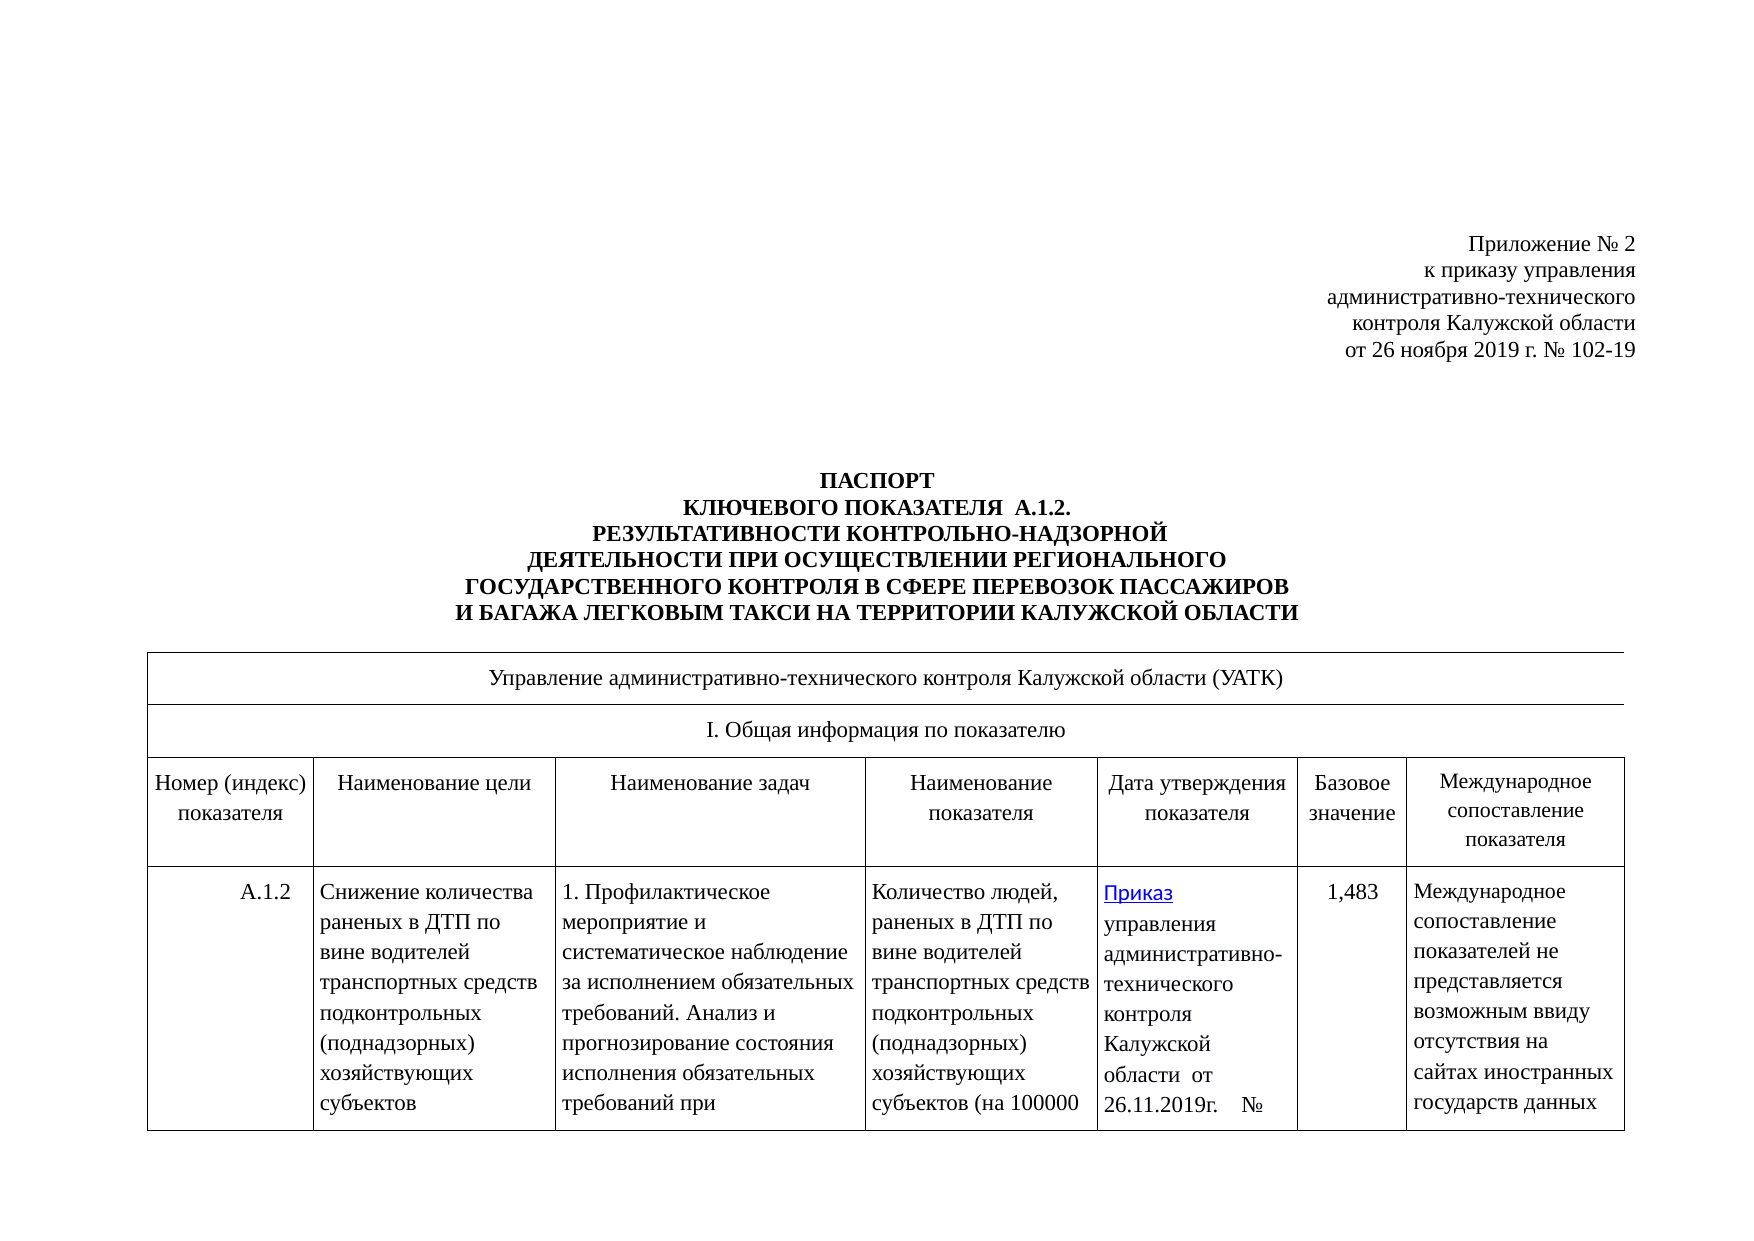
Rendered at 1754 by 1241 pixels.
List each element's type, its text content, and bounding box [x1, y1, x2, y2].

table_cell Снижение количества раненых в ДТП по вине водителей транспортных средств подконтрольных (поднадзорных) хозяйствующих субъектов [314, 867, 555, 1130]
title И БАГАЖА ЛЕГКОВЫМ ТАКСИ НА ТЕРРИТОРИИ КАЛУЖСКОЙ ОБЛАСТИ [118, 599, 1636, 626]
table_cell Номер (индекс) показателя [148, 758, 313, 866]
title РЕЗУЛЬТАТИВНОСТИ КОНТРОЛЬНО-НАДЗОРНОЙ [118, 520, 1636, 546]
table_cell Наименование цели [314, 758, 555, 866]
table_cell 1,483 [1298, 867, 1406, 1130]
text Приложение № 2 [118, 230, 1636, 257]
title ГОСУДАРСТВЕННОГО КОНТРОЛЯ В СФЕРЕ ПЕРЕВОЗОК ПАССАЖИРОВ [118, 573, 1636, 599]
table_cell Наименование задач [556, 758, 865, 866]
title ДЕЯТЕЛЬНОСТИ ПРИ ОСУЩЕСТВЛЕНИИ РЕГИОНАЛЬНОГО [118, 546, 1636, 573]
text к приказу управления [118, 257, 1636, 283]
text контроля Калужской области [118, 309, 1636, 336]
table_cell Наименование показателя [866, 758, 1097, 866]
table_cell Приказ управления административно-технического контроля Калужской области от 26.11.2019г. № [1098, 867, 1297, 1130]
text административно-технического [118, 283, 1636, 309]
text от 26 ноября 2019 г. № 102-19 [118, 336, 1636, 362]
table_cell Международное сопоставление показателя [1407, 758, 1624, 866]
title КЛЮЧЕВОГО ПОКАЗАТЕЛЯ А.1.2. [118, 494, 1636, 520]
table_cell А.1.2 [148, 867, 313, 1130]
table_cell Дата утверждения показателя [1098, 758, 1297, 866]
title ПАСПОРТ [118, 467, 1636, 494]
table_cell Базовое значение [1298, 758, 1406, 866]
table_cell Международное сопоставление показателей не представляется возможным ввиду отсутствия на сайтах иностранных государств данных [1407, 867, 1624, 1130]
table_cell I. Общая информация по показателю [148, 705, 1624, 757]
table_cell 1. Профилактическое мероприятие и систематическое наблюдение за исполнением обязательных требований. Анализ и прогнозирование состояния исполнения обязательных требований при [556, 867, 865, 1130]
table_cell Количество людей, раненых в ДТП по вине водителей транспортных средств подконтрольных (поднадзорных) хозяйствующих субъектов (на 100000 [866, 867, 1097, 1130]
table_header Управление административно-технического контроля Калужской области (УАТК) [148, 653, 1624, 704]
